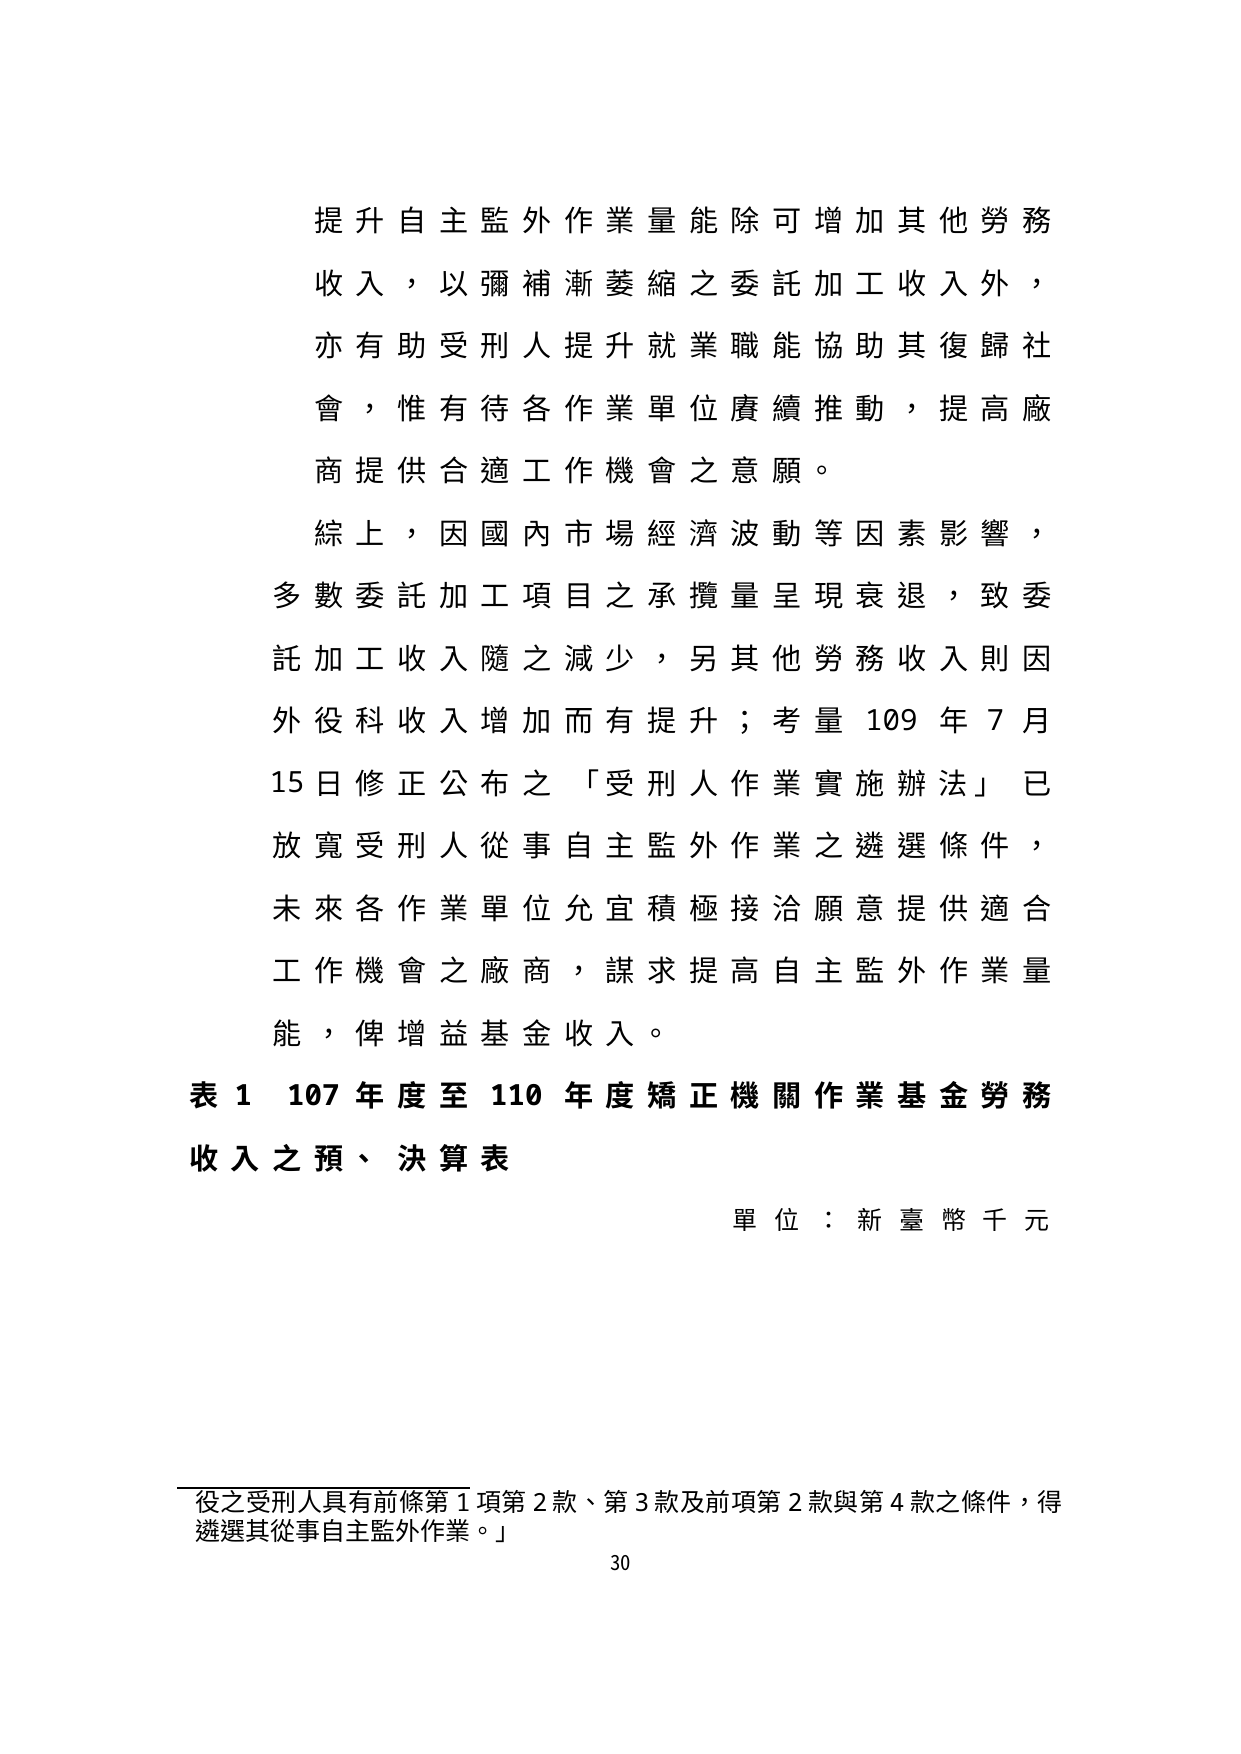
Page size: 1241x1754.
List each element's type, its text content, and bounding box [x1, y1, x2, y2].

text 綜上，因國內市場經濟波動等因素影響，多數委託加工項目之承攬量呈現衰退，致委託加工收入隨之減少，另其他勞務收入則因外役科收入增加而有提升；考量109年7月15日修正公布之「受刑人作業實施辦法」已放寬受刑人從事自主監外作業之遴選條件，未來各作業單位允宜積極接洽願意提供適合工作機會之廠商，謀求提高自主監外作業量能，俾增益基金收入。 [242, 490, 1058, 1052]
text 表1 107年度至110年度矯正機關作業基金勞務收入之預、決算表 [183, 1052, 1058, 1177]
text 單位：新臺幣千元 [183, 1177, 1058, 1240]
text 役之受刑人具有前條第1項第2款、第3款及前項第2款與第4款之條件，得遴選其從事自主監外作業。」 [177, 1488, 1063, 1547]
text 矯正署於106年3月13日修訂「受刑人監外作業實施辦法」，新增受刑人自主往返作業及監禁處所，監獄無須派員戒護等自主監外作業相關規定，針對即將出獄受刑人規劃提早於低度監控、無監控戒護環境下，從事自主監外作業，以協助受刑人提升就業職能，降低再犯可能。揆矯正基金之其他勞務收入107年度及108年度分別為1億5,284萬4千元及1億7,443萬6千元(增幅14.13%)，其中外役科收入各為9,779萬6千元及1億1,851萬元(增幅21.18%)，主要係因自主監外作業人數增加而有提升；又109年7月15日修正公布之「受刑人作業實施辦法」，已放寬受刑人從事自主監外作業之遴選條件。準此，提升自主監外作業量能除可增加其他勞務收入，以彌補漸萎縮之委託加工收入外，亦有助受刑人提升就業職能協助其復歸社會，惟有待各作業單位賡續推動，提高廠商提供合適工作機會之意願。 [271, 177, 1058, 490]
